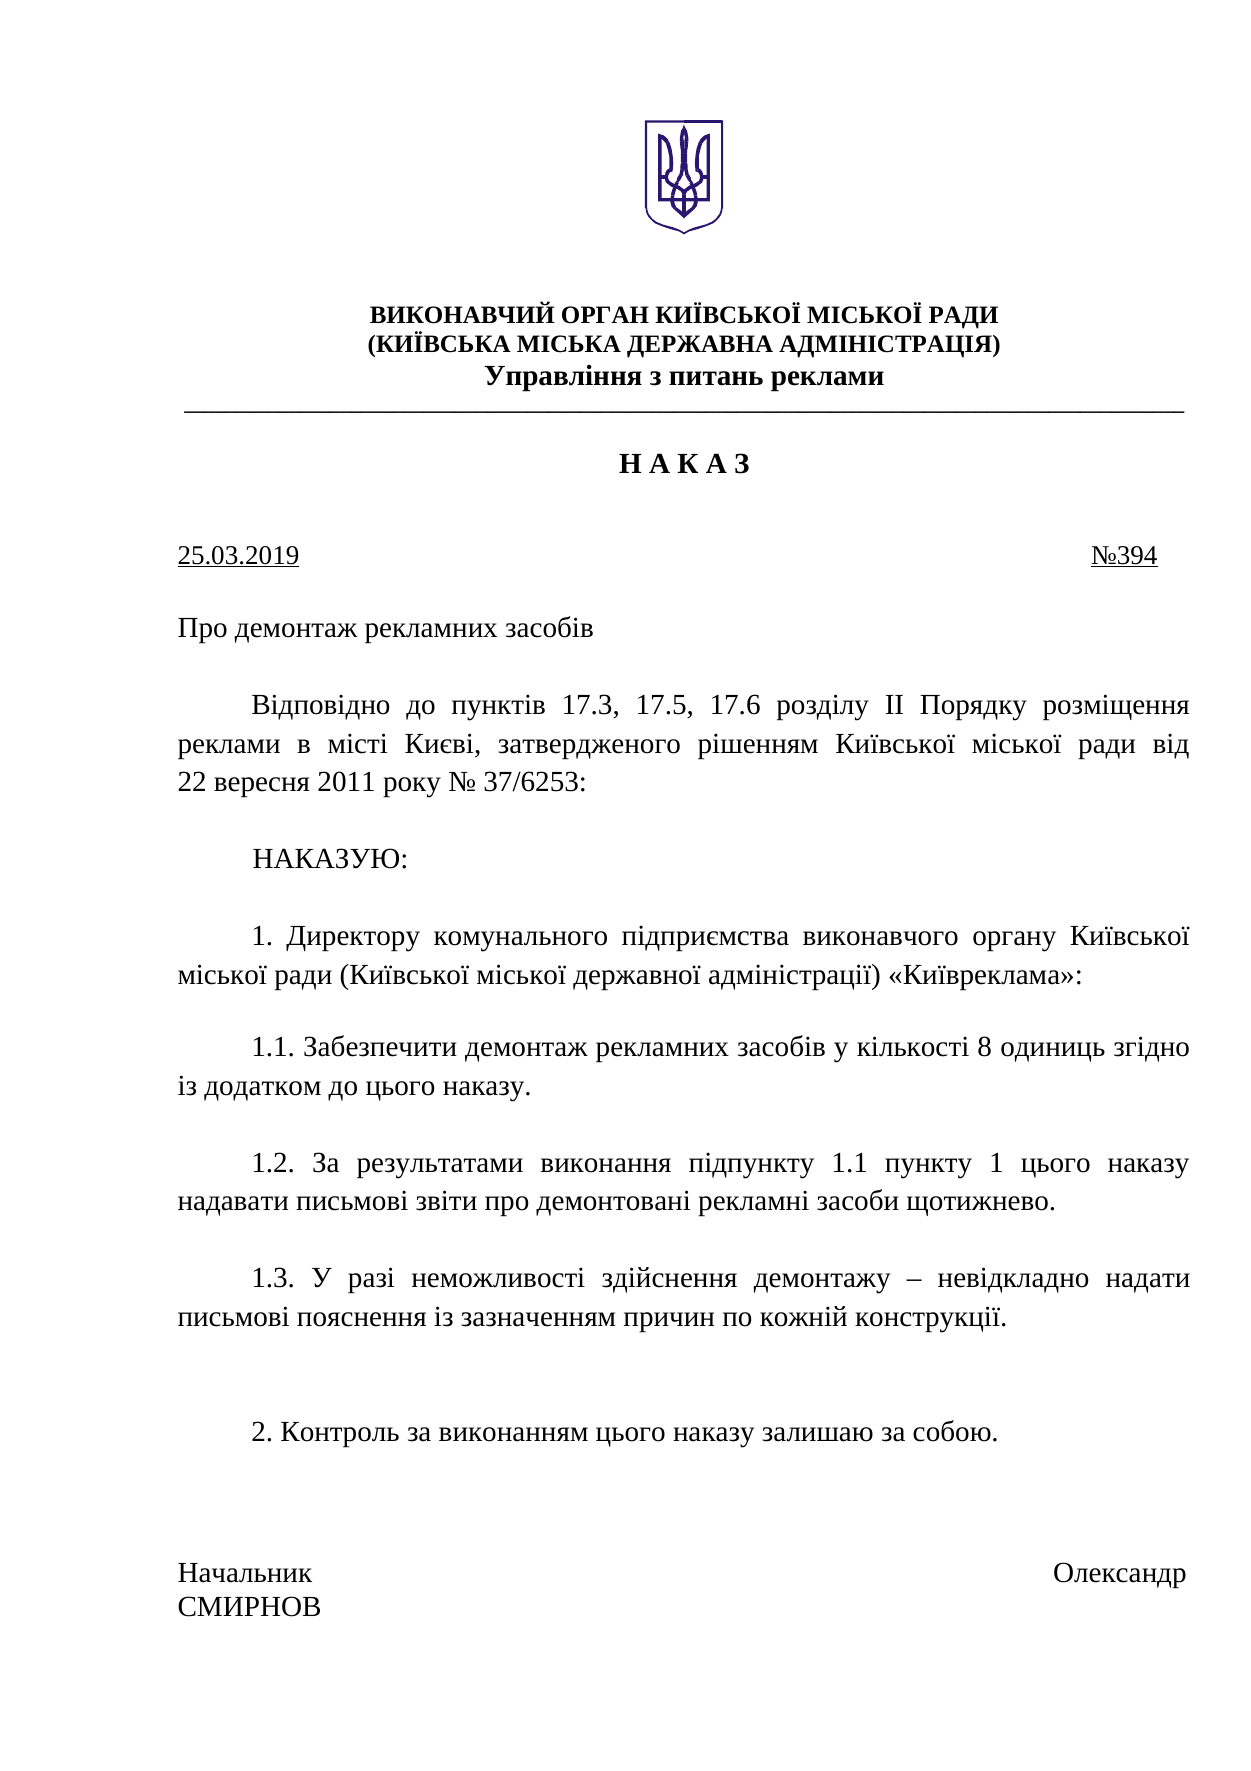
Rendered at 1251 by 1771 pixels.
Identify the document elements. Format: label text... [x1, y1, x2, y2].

subtitle Управління з питань реклами [177, 358, 1191, 391]
subtitle ________________________________________________________________________________________________ [177, 391, 1191, 415]
text 2. Контроль за виконанням цього наказу залишаю за собою. [177, 1414, 1191, 1448]
text НАКАЗУЮ: [177, 841, 1191, 875]
text 1.2. За результатами виконання підпункту 1.1 пункту 1 цього наказу надавати письмові звіти про демонтовані рекламні засоби щотижнево. [177, 1145, 1191, 1217]
text 25.03.2019 №394 [177, 539, 1191, 570]
text 1. Директору комунального підприємства виконавчого органу Київської міської ради (Київської міської державної адміністрації) «Київреклама»: [177, 918, 1191, 991]
subtitle Начальник Олександр СМИРНОВ [177, 1555, 1191, 1622]
text Про демонтаж рекламних засобів [177, 610, 1191, 644]
text 1.1. Забезпечити демонтаж рекламних засобів у кількості 8 одиниць згідно із додатком до цього наказу. [177, 1029, 1191, 1101]
title (КИЇВСЬКА МІСЬКА ДЕРЖАВНА АДМІНІСТРАЦІЯ) [177, 329, 1191, 358]
subtitle Н А К А З [177, 446, 1191, 480]
text 1.3. У разі неможливості здійснення демонтажу – невідкладно надати письмові пояснення із зазначенням причин по кожній конструкції. [177, 1260, 1191, 1332]
title ВИКОНАВЧИЙ ОРГАН КИЇВСЬКОЇ МІСЬКОЇ РАДИ [177, 300, 1191, 329]
text Відповідно до пунктів 17.3, 17.5, 17.6 розділу ІІ Порядку розміщення реклами в місті Києві, затвердженого рішенням Київської міської ради від 22 вересня 2011 року № 37/6253: [177, 687, 1191, 798]
